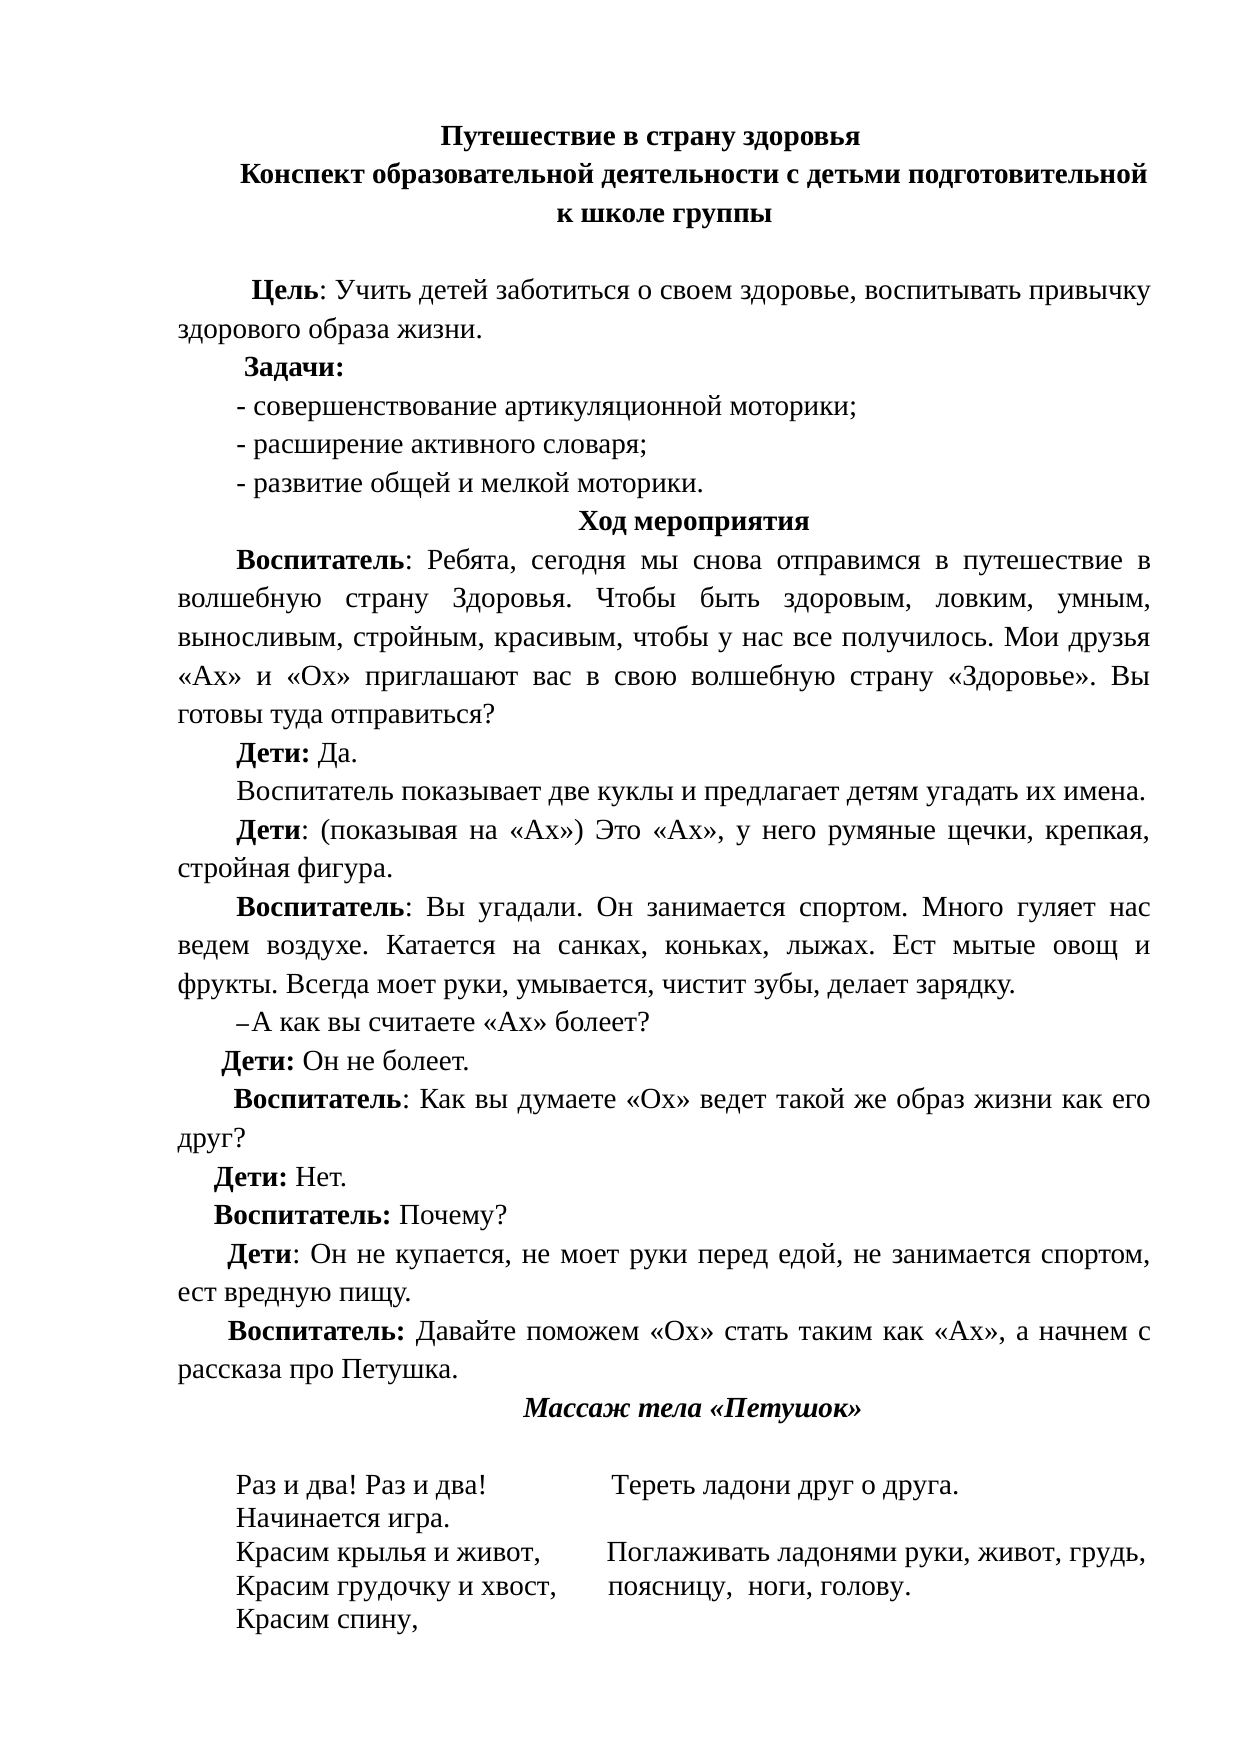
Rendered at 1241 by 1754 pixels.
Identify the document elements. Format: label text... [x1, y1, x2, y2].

list А как вы считаете «Ах» болеет? [177, 1004, 1152, 1038]
text Задачи: [177, 349, 1152, 383]
text Красим крылья и живот, Поглаживать ладонями руки, живот, грудь, [177, 1534, 1152, 1568]
text Конспект образовательной деятельности с детьми подготовительной к школе группы [177, 157, 1152, 229]
text Массаж тела «Петушок» [177, 1390, 1152, 1423]
text Воспитатель: Как вы думаете «Ох» ведет такой же образ жизни как его друг? [177, 1082, 1152, 1154]
text Воспитатель: Вы угадали. Он занимается спортом. Много гуляет нас ведем воздухе. Катается на санках, коньках, лыжах. Ест мытые овощ и фрукты. Всегда моет руки, умывается, чистит зубы, делает зарядку. [177, 889, 1152, 999]
text Воспитатель: Ребята, сегодня мы снова отправимся в путешествие в волшебную страну Здоровья. Чтобы быть здоровым, ловким, умным, выносливым, стройным, красивым, чтобы у нас все получилось. Мои друзья «Ах» и «Ох» приглашают вас в свою волшебную страну «Здоровье». Вы готовы туда отправиться? [177, 542, 1152, 730]
text Воспитатель: Давайте поможем «Ох» стать таким как «Ах», а начнем с рассказа про Петушка. [177, 1313, 1152, 1385]
text Путешествие в страну здоровья [177, 118, 1152, 152]
text Начинается игра. [177, 1501, 1152, 1534]
text Ход мероприятия [177, 503, 1152, 537]
text Дети: (показывая на «Ах») Это «Ах», у него румяные щечки, крепкая, стройная фигура. [177, 812, 1152, 884]
text - совершенствование артикуляционной моторики; [177, 388, 1152, 421]
text Дети: Нет. [177, 1159, 1152, 1192]
text Воспитатель показывает две куклы и предлагает детям угадать их имена. [177, 773, 1152, 807]
text - развитие общей и мелкой моторики. [177, 465, 1152, 498]
text Красим спину, [177, 1601, 1152, 1635]
text Дети: Он не купается, не моет руки перед едой, не занимается спортом, ест вредную пищу. [177, 1236, 1152, 1308]
text Воспитатель: Почему? [177, 1197, 1152, 1231]
text - расширение активного словаря; [177, 426, 1152, 460]
text Красим грудочку и хвост, поясницу, ноги, голову. [177, 1568, 1152, 1601]
text Цель: Учить детей заботиться о своем здоровье, воспитывать привычку здорового образа жизни. [177, 272, 1152, 344]
text Дети: Да. [177, 735, 1152, 768]
text Дети: Он не болеет. [177, 1043, 1152, 1077]
text Раз и два! Раз и два! Тереть ладони друг о друга. [177, 1467, 1152, 1501]
